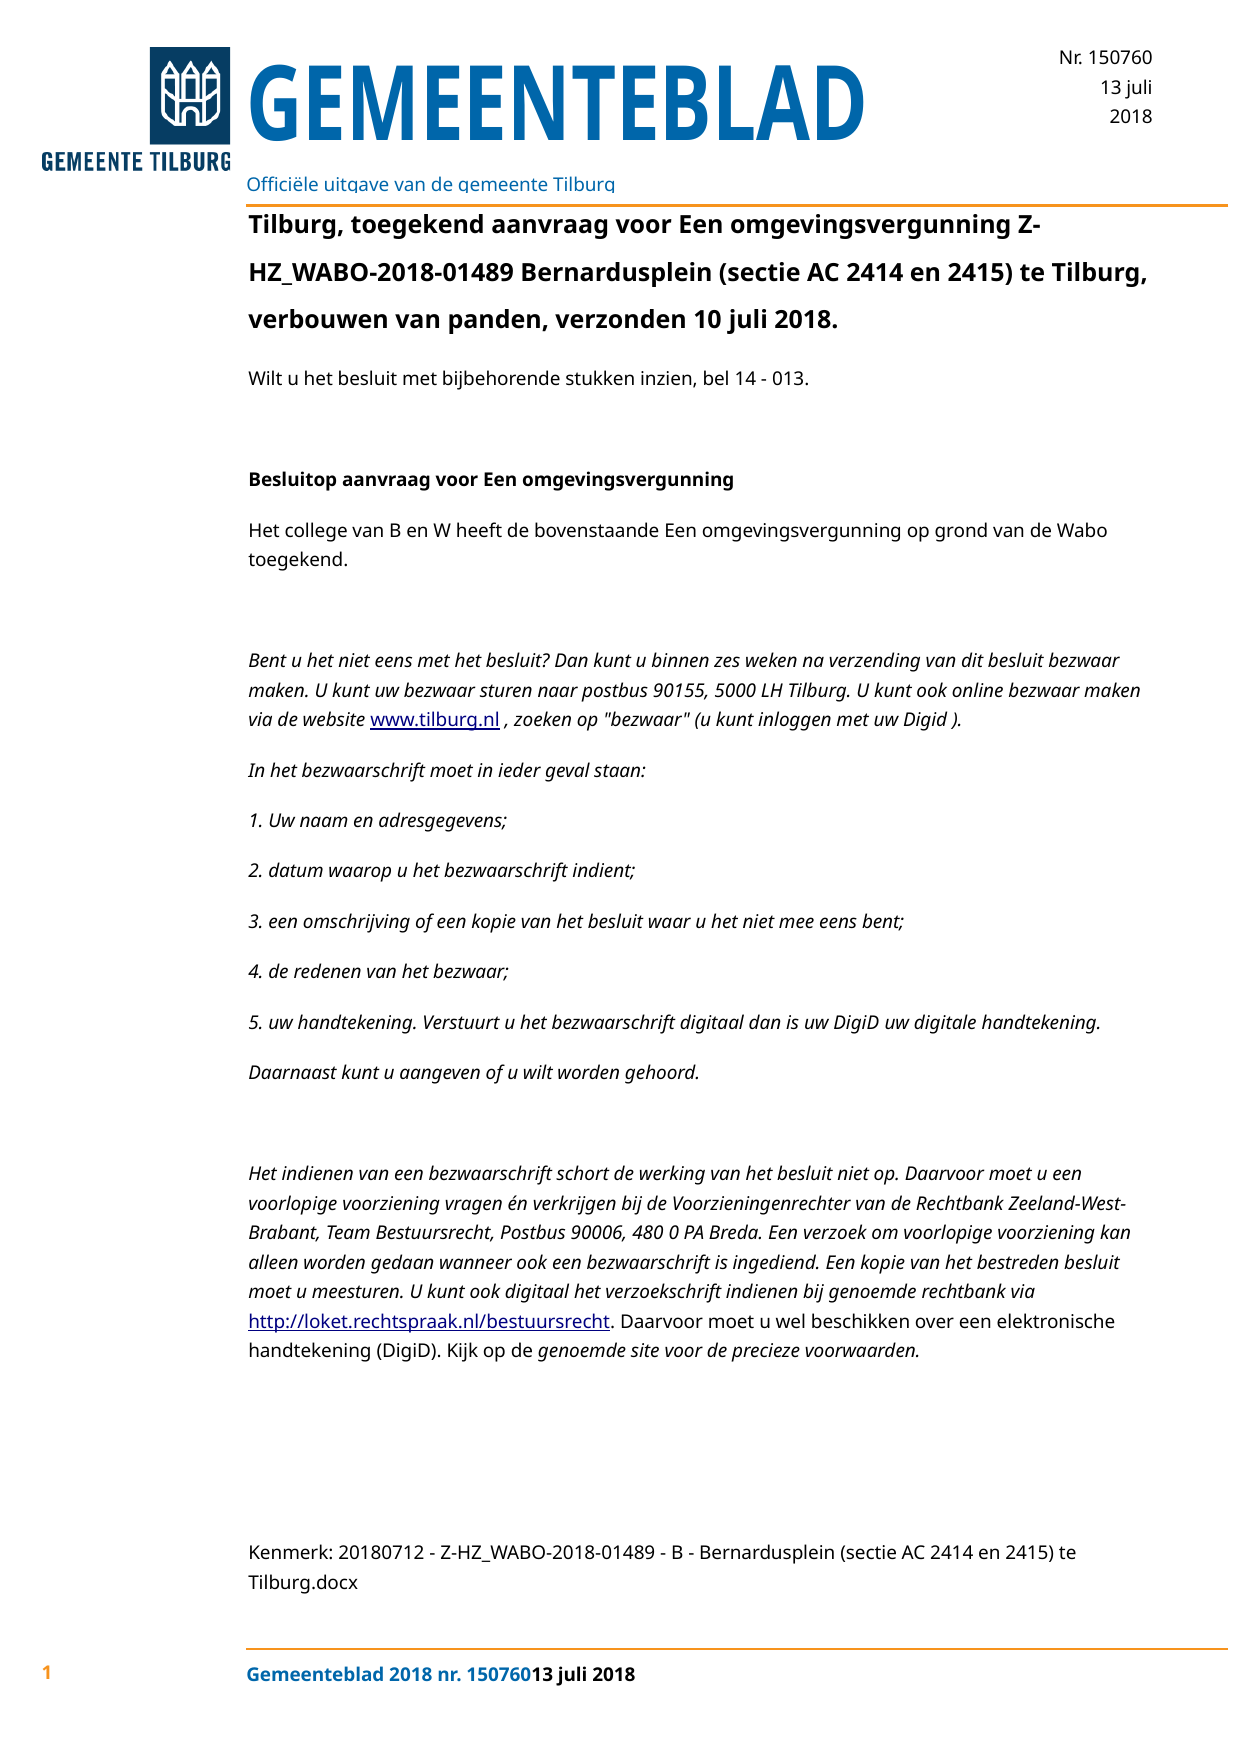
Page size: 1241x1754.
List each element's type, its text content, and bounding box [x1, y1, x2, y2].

text In het bezwaarschrift moet in ieder geval staan: [248, 757, 1152, 782]
text Bent u het niet eens met het besluit? Dan kunt u binnen zes weken na verzending van dit besluit bezwaar maken. U kunt uw bezwaar sturen naar postbus 90155, 5000 LH Tilburg. U kunt ook online bezwaar maken via de website www.tilburg.nl , zoeken op "bezwaar" (u kunt inloggen met uw Digid ). [248, 647, 1152, 732]
text 3. een omschrijving of een kopie van het besluit waar u het niet mee eens bent; [248, 908, 1152, 934]
text Kenmerk: 20180712 - Z-HZ_WABO-2018-01489 - B - Bernardusplein (sectie AC 2414 en 2415) te Tilburg.docx [248, 1539, 1152, 1594]
text Wilt u het besluit met bijbehorende stukken inzien, bel 14 - 013. [248, 366, 1152, 391]
text 4. de redenen van het bezwaar; [248, 958, 1152, 984]
text 5. uw handtekening. Verstuurt u het bezwaarschrift digitaal dan is uw DigiD uw digitale handtekening. [248, 1009, 1152, 1034]
text Daarnaast kunt u aangeven of u wilt worden gehoord. [248, 1059, 1152, 1085]
picture [41, 47, 231, 172]
text Besluitop aanvraag voor Een omgevingsvergunning [248, 466, 1152, 492]
text Het indienen van een bezwaarschrift schort de werking van het besluit niet op. Daarvoor moet u een voorlopige voorziening vragen én verkrijgen bij de Voorzieningenrechter van de Rechtbank Zeeland-West-Brabant, Team Bestuursrecht, Postbus 90006, 480 0 PA Breda. Een verzoek om voorlopige voorziening kan alleen worden gedaan wanneer ook een bezwaarschrift is ingediend. Een kopie van het bestreden besluit moet u meesturen. U kunt ook digitaal het verzoekschrift indienen bij genoemde rechtbank via http://loket.rechtspraak.nl/bestuursrecht. Daarvoor moet u wel beschikken over een elektronische handtekening (DigiD). Kijk op de genoemde site voor de precieze voorwaarden. [248, 1160, 1152, 1363]
text 1. Uw naam en adresgegevens; [248, 807, 1152, 833]
text Tilburg, toegekend aanvraag voor Een omgevingsvergunning Z-HZ_WABO-2018-01489 Bernardusplein (sectie AC 2414 en 2415) te Tilburg, verbouwen van panden, verzonden 10 juli 2018. [248, 207, 1152, 336]
text Het college van B en W heeft de bovenstaande Een omgevingsvergunning op grond van de Wabo toegekend. [248, 517, 1152, 572]
text 2. datum waarop u het bezwaarschrift indient; [248, 858, 1152, 883]
